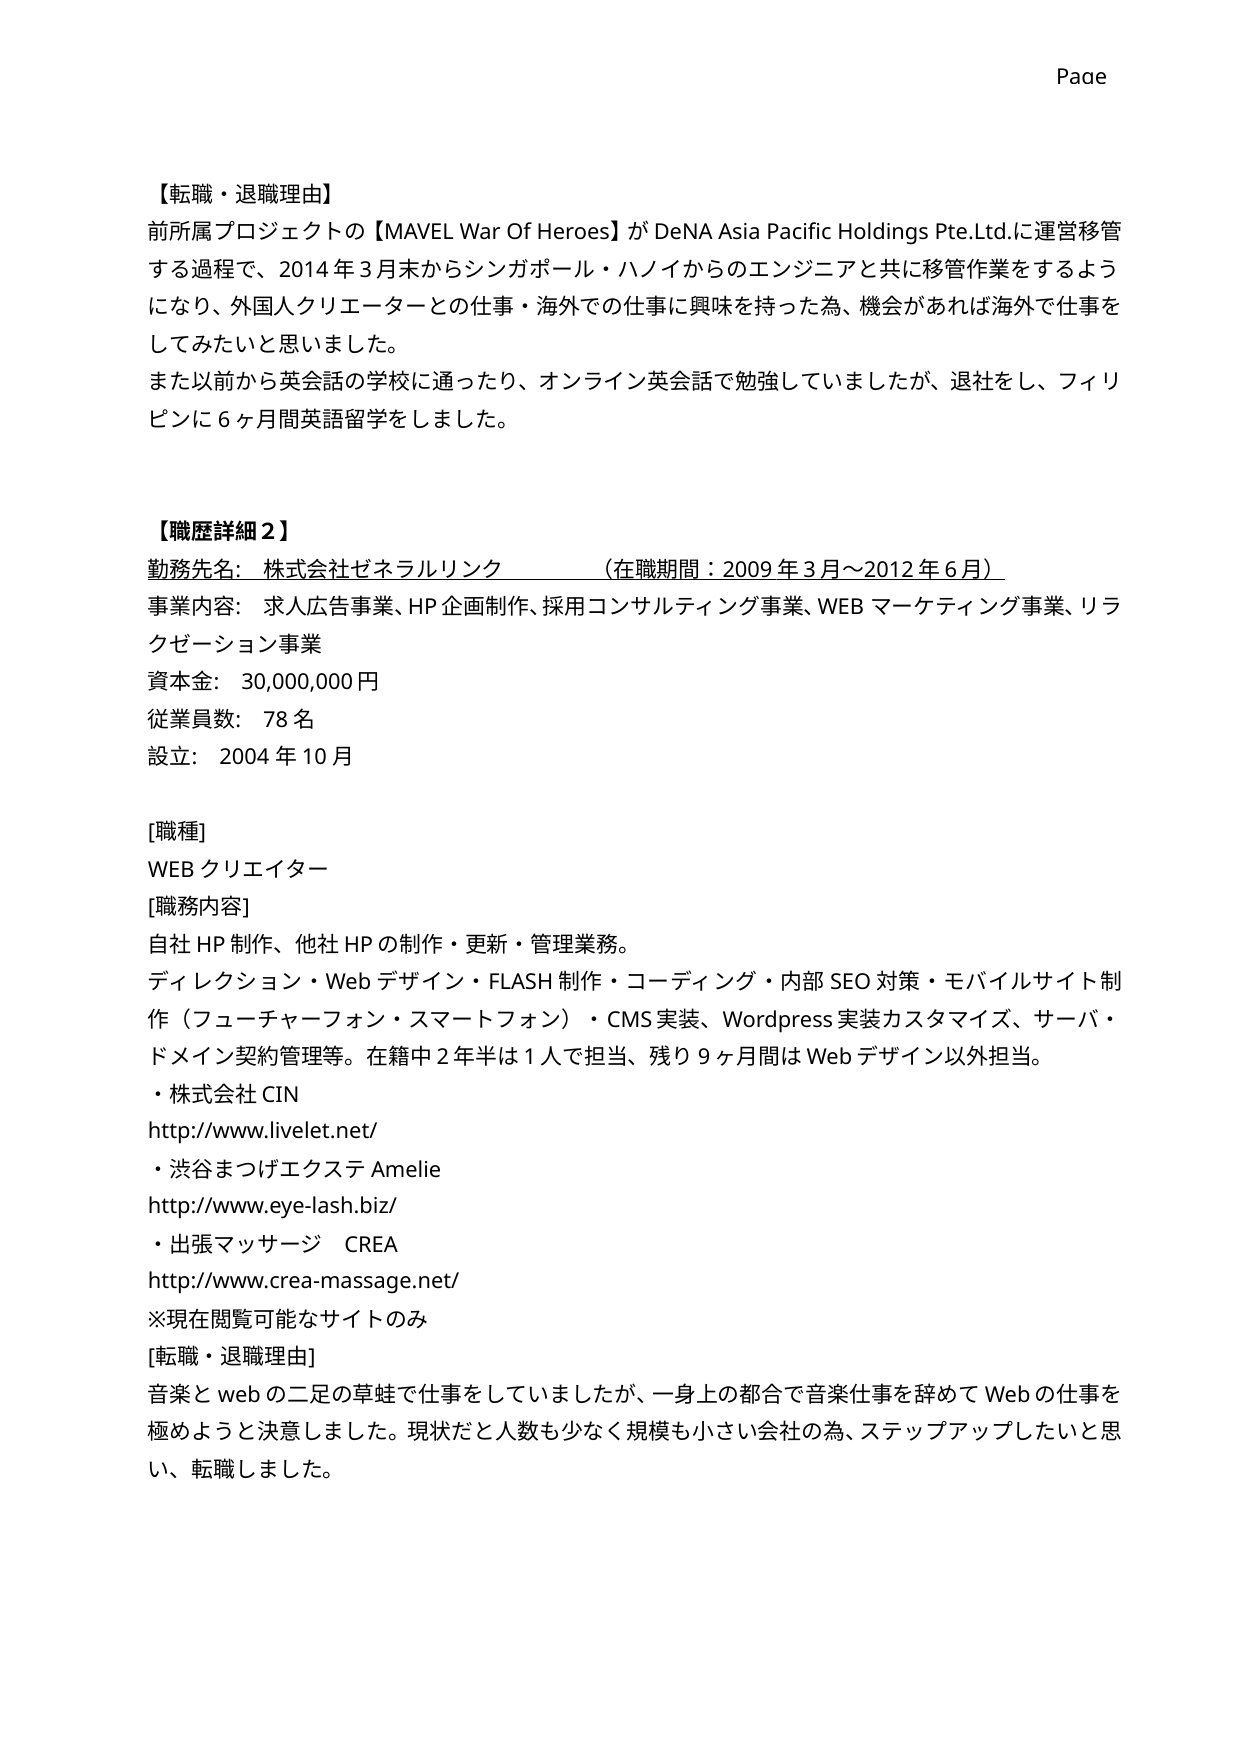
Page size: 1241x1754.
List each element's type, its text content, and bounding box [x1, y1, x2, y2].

text 従業員数: 78 名 [148, 699, 1122, 736]
text 【職歴詳細２】 [148, 511, 1122, 549]
text http://www.livelet.net/ [148, 1111, 1122, 1149]
text 【転職・退職理由】 [148, 174, 1122, 211]
text ・出張マッサージ CREA [148, 1224, 1122, 1261]
text ディレクション・Webデザイン・FLASH制作・コーディング・内部SEO対策・モバイルサイト制作（フューチャーフォン・スマートフォン）・CMS実装、Wordpress実装カスタマイズ、サーバ・ドメイン契約管理等。在籍中2年半は1人で担当、残り9ヶ月間はWebデザイン以外担当。 [148, 961, 1122, 1074]
text 資本金: 30,000,000円 [148, 661, 1122, 699]
text ・株式会社CIN [148, 1074, 1122, 1111]
text http://www.crea-massage.net/ [148, 1261, 1122, 1299]
text 前所属プロジェクトの【MAVEL War Of Heroes】がDeNA Asia Pacific Holdings Pte.Ltd.に運営移管する過程で、2014年3月末からシンガポール・ハノイからのエンジニアと共に移管作業をするようになり、外国人クリエーターとの仕事・海外での仕事に興味を持った為、機会があれば海外で仕事をしてみたいと思いました。 [148, 211, 1122, 361]
text 事業内容: 求人広告事業、HP企画制作、採用コンサルティング事業、WEB マーケティング事業、リラクゼーション事業 [148, 586, 1122, 661]
text [職種] [148, 811, 1122, 849]
text WEBクリエイター [148, 849, 1122, 886]
text 音楽とwebの二足の草蛙で仕事をしていましたが、一身上の都合で音楽仕事を辞めてWebの仕事を極めようと決意しました。 現状だと人数も少なく規模も小さい会社の為、ステップアップしたいと思い、転職しました。 [148, 1374, 1122, 1486]
text [職務内容] [148, 886, 1122, 924]
text 勤務先名: 株式会社ゼネラルリンク （在職期間：2009年3月～2012年6月） [148, 549, 1122, 586]
text http://www.eye-lash.biz/ [148, 1186, 1122, 1224]
text また以前から英会話の学校に通ったり、オンライン英会話で勉強していましたが、退社をし、フィリピンに6ヶ月間英語留学をしました。 [148, 361, 1122, 436]
text 設立: 2004 年 10 月 [148, 736, 1122, 774]
text ※現在閲覧可能なサイトのみ [148, 1299, 1122, 1336]
text 自社HP制作、他社HPの制作・更新・管理業務。 [148, 924, 1122, 961]
text ・渋谷まつげエクステ Amelie [148, 1149, 1122, 1186]
text [転職・退職理由] [148, 1336, 1122, 1374]
